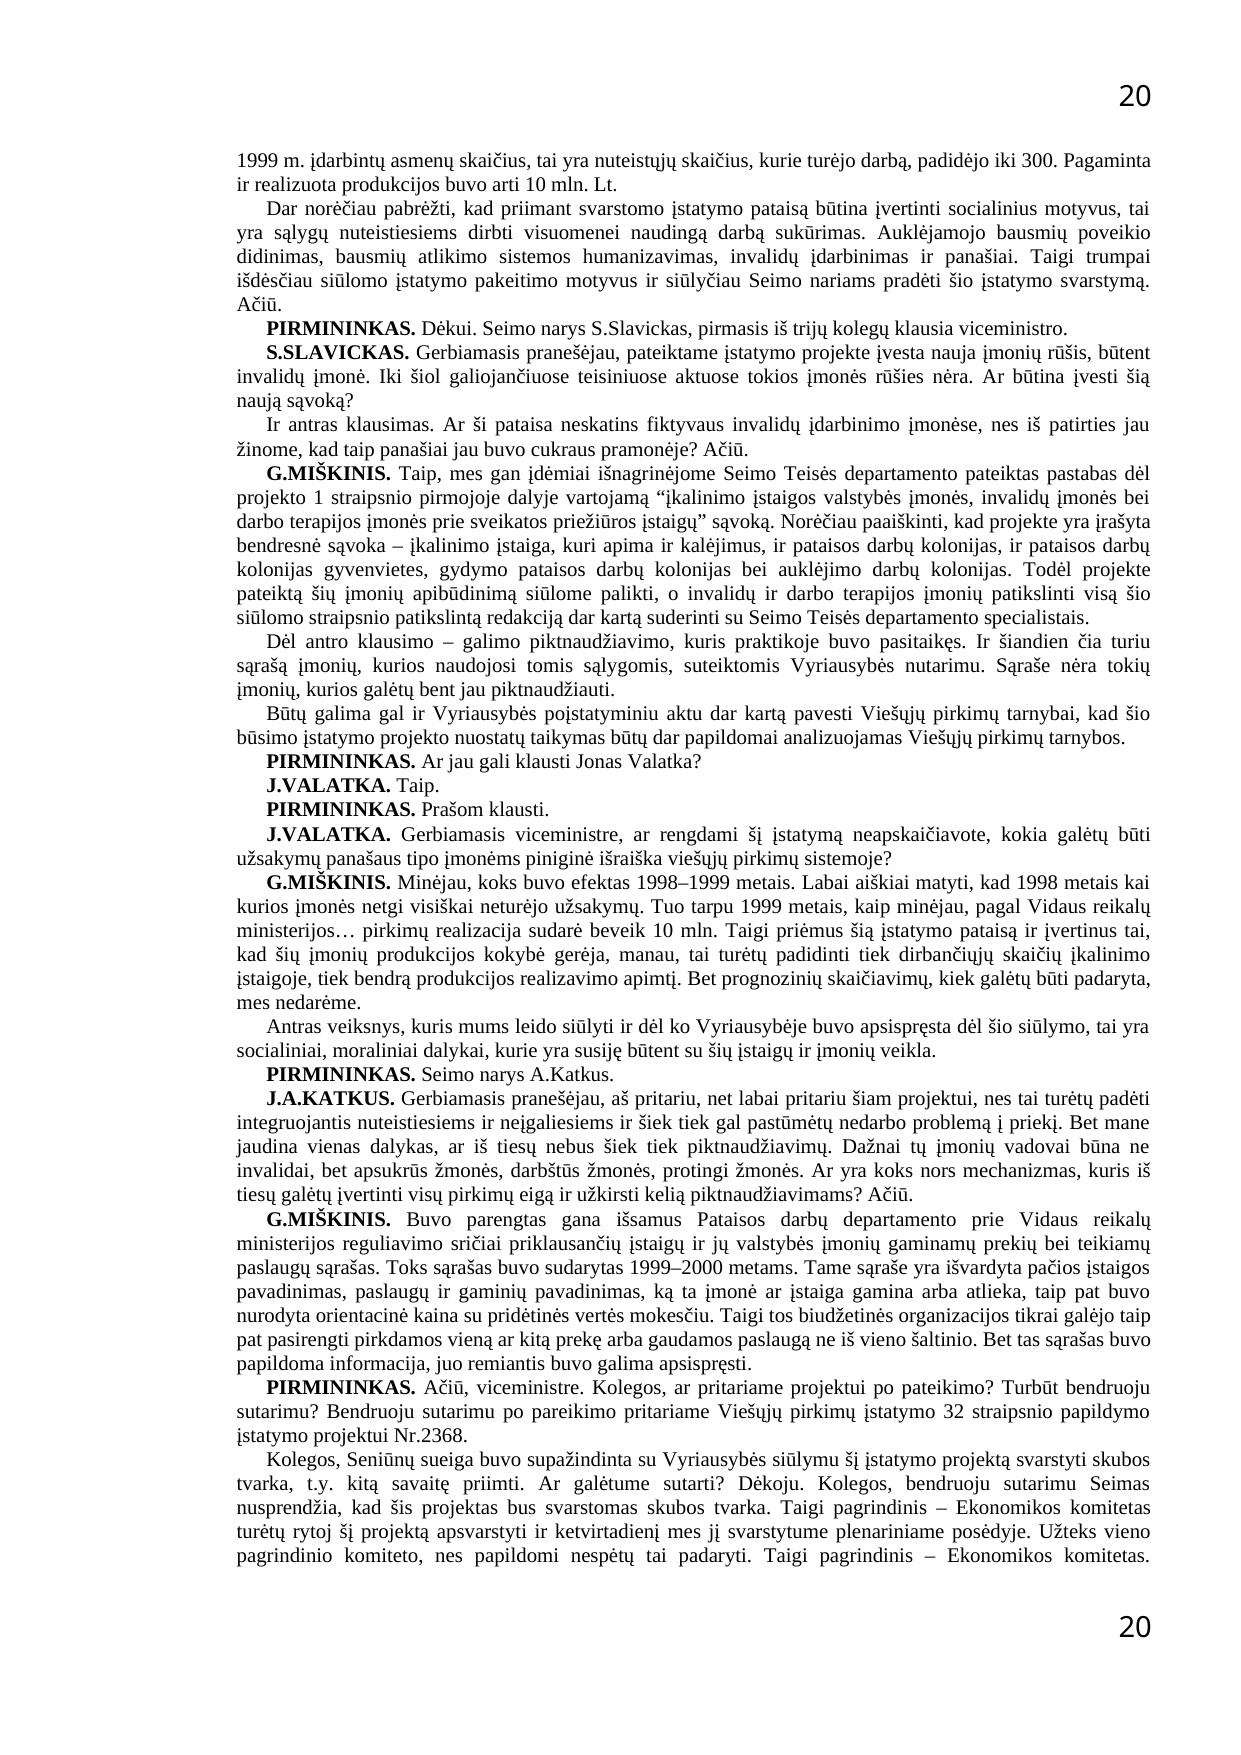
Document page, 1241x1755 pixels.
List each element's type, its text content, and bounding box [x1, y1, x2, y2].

text PIRMININKAS. Seimo narys A.Katkus. [236, 1062, 1152, 1086]
text Dar norėčiau pabrėžti, kad priimant svarstomo įstatymo pataisą būtina įvertinti socialinius motyvus, tai yra sąlygų nuteistiesiems dirbti visuomenei naudingą darbą sukūrimas. Auklėjamojo bausmių poveikio didinimas, bausmių atlikimo sistemos humanizavimas, invalidų įdarbinimas ir panašiai. Taigi trumpai išdėsčiau siūlomo įstatymo pakeitimo motyvus ir siūlyčiau Seimo nariams pradėti šio įstatymo svarstymą. Ačiū. [236, 196, 1152, 316]
text S.SLAVICKAS. Gerbiamasis pranešėjau, pateiktame įstatymo projekte įvesta nauja įmonių rūšis, būtent invalidų įmonė. Iki šiol galiojančiuose teisiniuose aktuose tokios įmonės rūšies nėra. Ar būtina įvesti šią naują sąvoką? [236, 340, 1152, 412]
text PIRMININKAS. Ar jau gali klausti Jonas Valatka? [236, 749, 1152, 773]
text J.A.KATKUS. Gerbiamasis pranešėjau, aš pritariu, net labai pritariu šiam projektui, nes tai turėtų padėti integruojantis nuteistiesiems ir neįgaliesiems ir šiek tiek gal pastūmėtų nedarbo problemą į priekį. Bet mane jaudina vienas dalykas, ar iš tiesų nebus šiek tiek piktnaudžiavimų. Dažnai tų įmonių vadovai būna ne invalidai, bet apsukrūs žmonės, darbštūs žmonės, protingi žmonės. Ar yra koks nors mechanizmas, kuris iš tiesų galėtų įvertinti visų pirkimų eigą ir užkirsti kelią piktnaudžiavimams? Ačiū. [236, 1086, 1152, 1206]
text PIRMININKAS. Ačiū, viceministre. Kolegos, ar pritariame projektui po pateikimo? Turbūt bendruoju sutarimu? Bendruoju sutarimu po pareikimo pritariame Viešųjų pirkimų įstatymo 32 straipsnio papildymo įstatymo projektui Nr.2368. [236, 1375, 1152, 1447]
text G.MIŠKINIS. Buvo parengtas gana išsamus Pataisos darbų departamento prie Vidaus reikalų ministerijos reguliavimo sričiai priklausančių įstaigų ir jų valstybės įmonių gaminamų prekių bei teikiamų paslaugų sąrašas. Toks sąrašas buvo sudarytas 1999–2000 metams. Tame sąraše yra išvardyta pačios įstaigos pavadinimas, paslaugų ir gaminių pavadinimas, ką ta įmonė ar įstaiga gamina arba atlieka, taip pat buvo nurodyta orientacinė kaina su pridėtinės vertės mokesčiu. Taigi tos biudžetinės organizacijos tikrai galėjo taip pat pasirengti pirkdamos vieną ar kitą prekę arba gaudamos paslaugą ne iš vieno šaltinio. Bet tas sąrašas buvo papildoma informacija, juo remiantis buvo galima apsispręsti. [236, 1206, 1152, 1375]
text PIRMININKAS. Prašom klausti. [236, 797, 1152, 821]
text J.VALATKA. Gerbiamasis viceministre, ar rengdami šį įstatymą neapskaičiavote, kokia galėtų būti užsakymų panašaus tipo įmonėms piniginė išraiška viešųjų pirkimų sistemoje? [236, 821, 1152, 869]
text J.VALATKA. Taip. [236, 773, 1152, 797]
text G.MIŠKINIS. Taip, mes gan įdėmiai išnagrinėjome Seimo Teisės departamento pateiktas pastabas dėl projekto 1 straipsnio pirmojoje dalyje vartojamą “įkalinimo įstaigos valstybės įmonės, invalidų įmonės bei darbo terapijos įmonės prie sveikatos priežiūros įstaigų” sąvoką. Norėčiau paaiškinti, kad projekte yra įrašyta bendresnė sąvoka – įkalinimo įstaiga, kuri apima ir kalėjimus, ir pataisos darbų kolonijas, ir pataisos darbų kolonijas gyvenvietes, gydymo pataisos darbų kolonijas bei auklėjimo darbų kolonijas. Todėl projekte pateiktą šių įmonių apibūdinimą siūlome palikti, o invalidų ir darbo terapijos įmonių patikslinti visą šio siūlomo straipsnio patikslintą redakciją dar kartą suderinti su Seimo Teisės departamento specialistais. [236, 461, 1152, 629]
text Dėl antro klausimo – galimo piktnaudžiavimo, kuris praktikoje buvo pasitaikęs. Ir šiandien čia turiu sąrašą įmonių, kurios naudojosi tomis sąlygomis, suteiktomis Vyriausybės nutarimu. Sąraše nėra tokių įmonių, kurios galėtų bent jau piktnaudžiauti. [236, 629, 1152, 701]
text G.MIŠKINIS. Minėjau, koks buvo efektas 1998–1999 metais. Labai aiškiai matyti, kad 1998 metais kai kurios įmonės netgi visiškai neturėjo užsakymų. Tuo tarpu 1999 metais, kaip minėjau, pagal Vidaus reikalų ministerijos… pirkimų realizacija sudarė beveik 10 mln. Taigi priėmus šią įstatymo pataisą ir įvertinus tai, kad šių įmonių produkcijos kokybė gerėja, manau, tai turėtų padidinti tiek dirbančiųjų skaičių įkalinimo įstaigoje, tiek bendrą produkcijos realizavimo apimtį. Bet prognozinių skaičiavimų, kiek galėtų būti padaryta, mes nedarėme. [236, 869, 1152, 1014]
text PIRMININKAS. Dėkui. Seimo narys S.Slavickas, pirmasis iš trijų kolegų klausia viceministro. [236, 316, 1152, 340]
text Antras veiksnys, kuris mums leido siūlyti ir dėl ko Vyriausybėje buvo apsispręsta dėl šio siūlymo, tai yra socialiniai, moraliniai dalykai, kurie yra susiję būtent su šių įstaigų ir įmonių veikla. [236, 1014, 1152, 1062]
text Ir antras klausimas. Ar ši pataisa neskatins fiktyvaus invalidų įdarbinimo įmonėse, nes iš patirties jau žinome, kad taip panašiai jau buvo cukraus pramonėje? Ačiū. [236, 412, 1152, 461]
text Būtų galima gal ir Vyriausybės poįstatyminiu aktu dar kartą pavesti Viešųjų pirkimų tarnybai, kad šio būsimo įstatymo projekto nuostatų taikymas būtų dar papildomai analizuojamas Viešųjų pirkimų tarnybos. [236, 701, 1152, 749]
text Kolegos, Seniūnų sueiga buvo supažindinta su Vyriausybės siūlymu šį įstatymo projektą svarstyti skubos tvarka, t.y. kitą savaitę priimti. Ar galėtume sutarti? Dėkoju. Kolegos, bendruoju sutarimu Seimas nusprendžia, kad šis projektas bus svarstomas skubos tvarka. Taigi pagrindinis – Ekonomikos komitetas turėtų rytoj šį projektą apsvarstyti ir ketvirtadienį mes jį svarstytume plenariniame posėdyje. Užteks vieno pagrindinio komiteto, nes papildomi nespėtų tai padaryti. Taigi pagrindinis – Ekonomikos komitetas. [236, 1447, 1152, 1567]
text 1999 m. įdarbintų asmenų skaičius, tai yra nuteistųjų skaičius, kurie turėjo darbą, padidėjo iki 300. Pagaminta ir realizuota produkcijos buvo arti 10 mln. Lt. [236, 148, 1152, 196]
